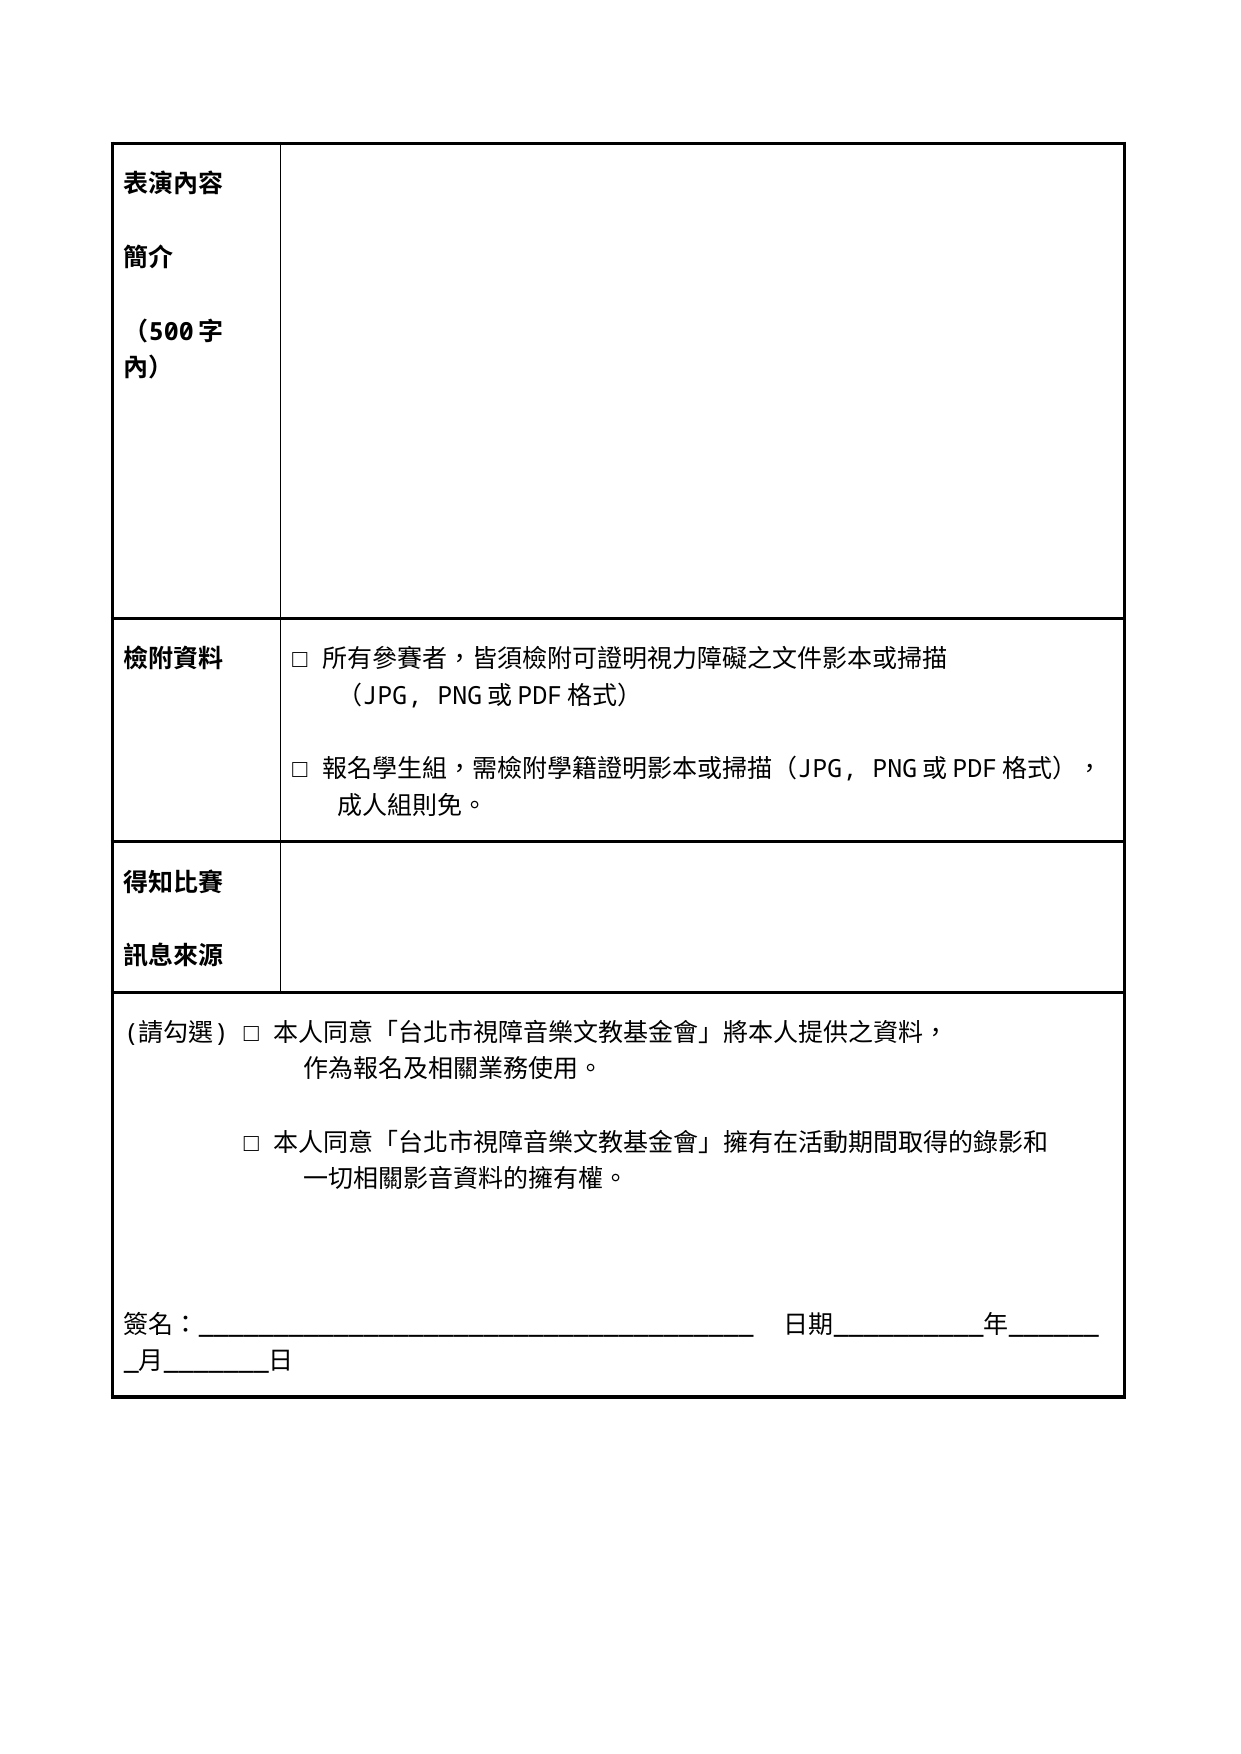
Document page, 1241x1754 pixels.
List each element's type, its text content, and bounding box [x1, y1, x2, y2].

table_cell □ 所有參賽者，皆須檢附可證明視力障礙之文件影本或掃描 （JPG, PNG或PDF格式） □ 報名學生組，需檢附學籍證明影本或掃描（JPG, PNG或PDF格式）， 成人組則免。 [281, 620, 1123, 840]
table_cell 檢附資料 [114, 620, 280, 840]
table_cell (請勾選) □ 本人同意「台北市視障音樂文教基金會」將本人提供之資料， 作為報名及相關業務使用。 □ 本人同意「台北市視障音樂文教基金會」擁有在活動期間取得的錄影和 一切相關影音資料的擁有權。 簽名：_____________________________________ 日期__________年_______月_______日 [114, 994, 1123, 1395]
table_cell 表演內容 簡介 （500字內） [114, 145, 280, 617]
table_cell [281, 843, 1123, 991]
table_cell [281, 145, 1123, 617]
table_cell 得知比賽 訊息來源 [114, 843, 280, 991]
